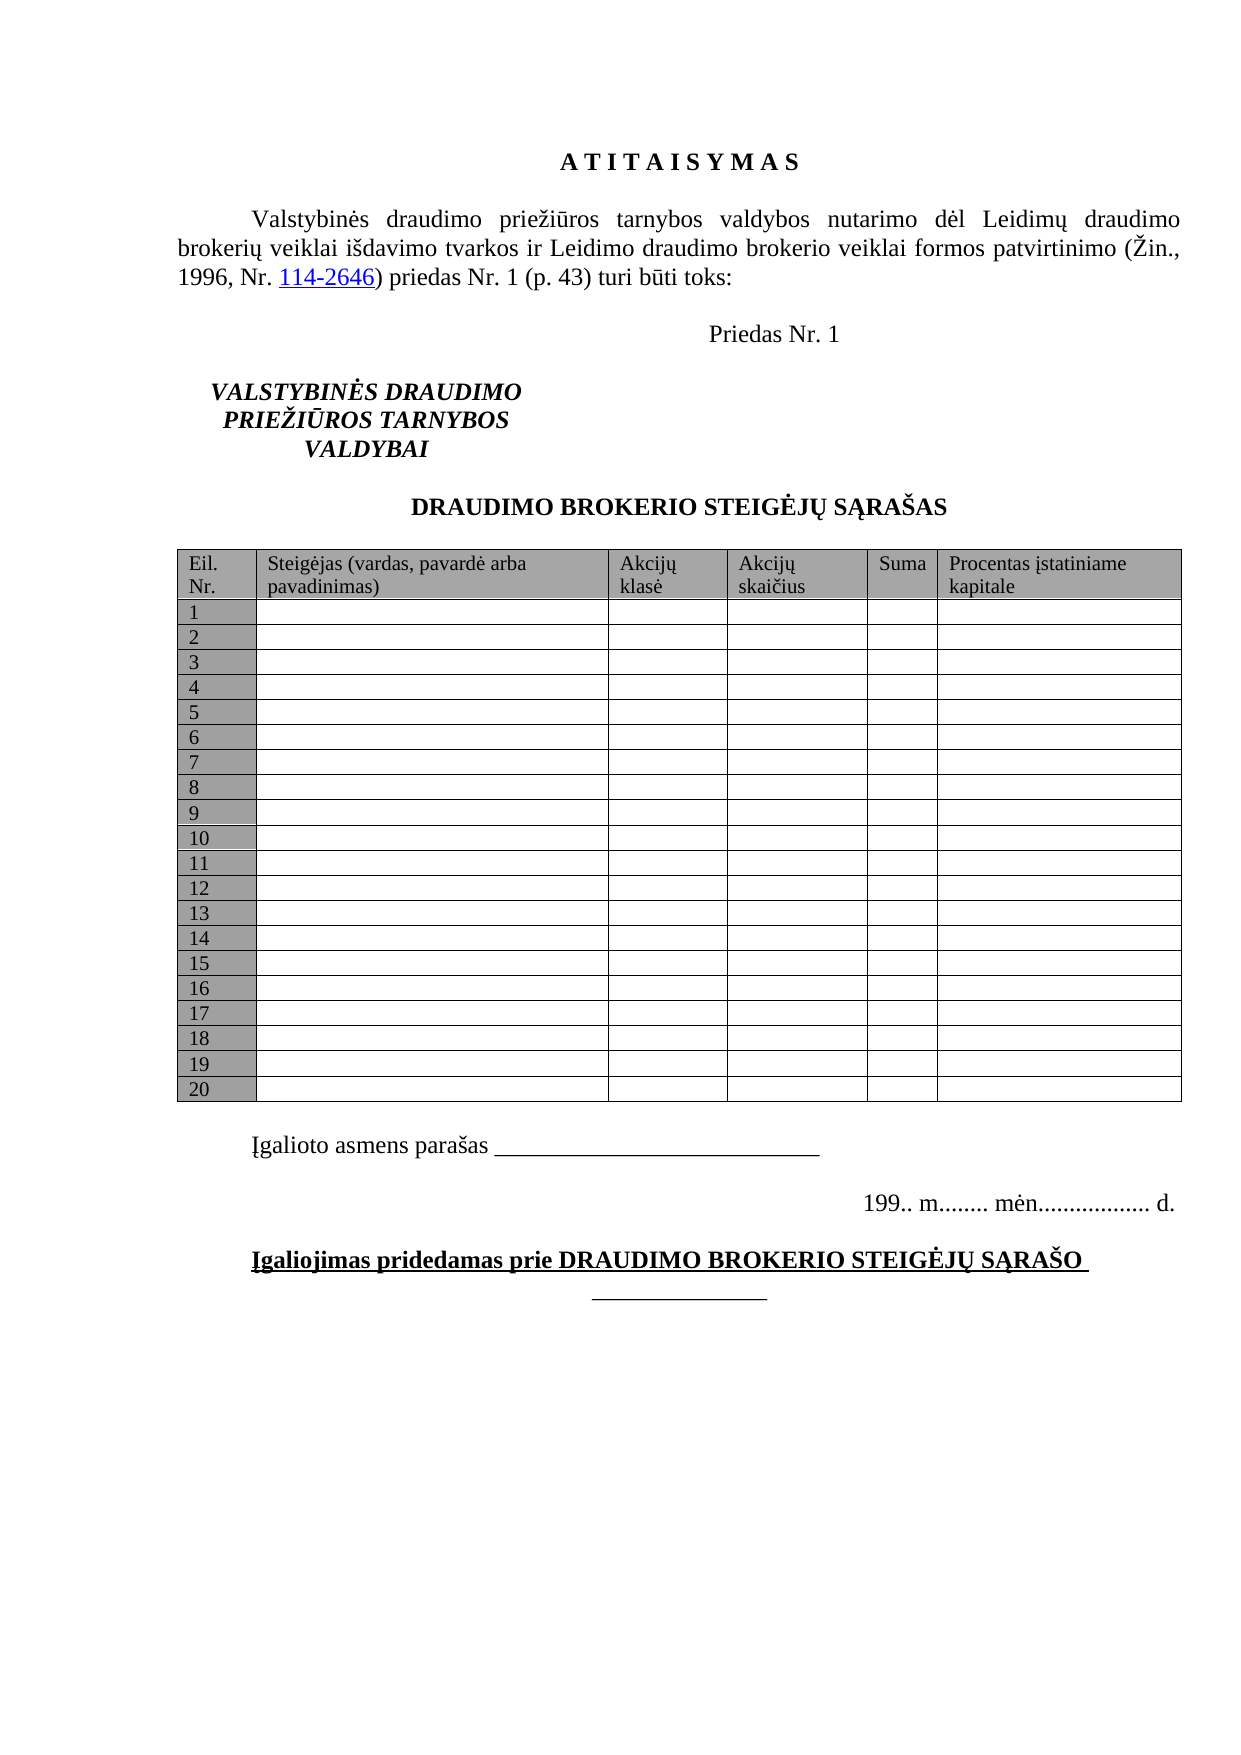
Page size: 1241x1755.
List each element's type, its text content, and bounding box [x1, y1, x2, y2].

table_cell [728, 876, 867, 900]
table_cell [609, 826, 727, 849]
table_cell [868, 851, 937, 875]
text VALSTYBINĖS DRAUDIMO [177, 377, 557, 406]
table_header Steigėjas (vardas, pavardė arba pavadinimas) [257, 550, 608, 598]
table_cell [728, 901, 867, 925]
table_cell [257, 675, 608, 699]
table_cell [257, 1026, 608, 1050]
table_cell [938, 1077, 1181, 1101]
table_cell [938, 1026, 1181, 1050]
table_cell [868, 800, 937, 824]
table_cell [938, 926, 1181, 950]
table_cell [728, 775, 867, 799]
table_header Akcijų klasė [609, 550, 727, 598]
table_cell [257, 876, 608, 900]
table_cell [728, 826, 867, 849]
table_cell [938, 1051, 1181, 1076]
table_cell [728, 650, 867, 674]
table_cell 14 [178, 926, 256, 950]
table_cell [257, 775, 608, 799]
table_cell [257, 700, 608, 724]
table_cell [938, 725, 1181, 749]
table_cell [609, 876, 727, 900]
text VALDYBAI [177, 434, 557, 463]
table_cell [938, 876, 1181, 900]
table_cell [728, 750, 867, 774]
table_cell [938, 1001, 1181, 1025]
table_cell 15 [178, 951, 256, 975]
table_cell 16 [178, 976, 256, 1000]
table_cell [728, 700, 867, 724]
text Valstybinės draudimo priežiūros tarnybos valdybos nutarimo dėl Leidimų draudimo brokerių veiklai išdavimo tvarkos ir Leidimo draudimo brokerio veiklai formos patvirtinimo (Žin., 1996, Nr. 114-2646) priedas Nr. 1 (p. 43) turi būti toks: [177, 204, 1181, 291]
table_header Suma [868, 550, 937, 598]
table_cell [728, 800, 867, 824]
table_cell [609, 600, 727, 624]
table_cell 10 [178, 826, 256, 849]
table_cell [868, 750, 937, 774]
table_cell [938, 700, 1181, 724]
table_cell [868, 650, 937, 674]
table_cell [868, 1051, 937, 1076]
table_cell [728, 926, 867, 950]
table_cell 17 [178, 1001, 256, 1025]
text PRIEŽIŪROS TARNYBOS [177, 406, 557, 434]
table_cell [257, 800, 608, 824]
table_cell [868, 675, 937, 699]
table_cell [257, 650, 608, 674]
table_cell [868, 876, 937, 900]
table_header Procentas įstatiniame kapitale [938, 550, 1181, 598]
table_cell [257, 826, 608, 849]
table_cell 1 [178, 600, 256, 624]
table_cell [257, 851, 608, 875]
table_cell 12 [178, 876, 256, 900]
table_cell 4 [178, 675, 256, 699]
table_cell 5 [178, 700, 256, 724]
table_cell [728, 1001, 867, 1025]
table_cell [257, 976, 608, 1000]
table_cell [609, 926, 727, 950]
text 199.. m........ mėn.................. d. [177, 1188, 1181, 1217]
table_cell [609, 650, 727, 674]
table_cell 2 [178, 625, 256, 649]
table_cell [938, 951, 1181, 975]
table_cell 11 [178, 851, 256, 875]
text Priedas Nr. 1 [177, 319, 1181, 348]
table_cell [868, 901, 937, 925]
table_cell [728, 1077, 867, 1101]
table_cell [257, 1077, 608, 1101]
table_cell 18 [178, 1026, 256, 1050]
table_cell [609, 1001, 727, 1025]
table_cell [938, 775, 1181, 799]
table_cell [868, 775, 937, 799]
table_cell [609, 675, 727, 699]
table_cell [728, 675, 867, 699]
table_cell [938, 625, 1181, 649]
table_cell [938, 826, 1181, 849]
table_cell [257, 951, 608, 975]
table_cell [728, 625, 867, 649]
table_cell [728, 1051, 867, 1076]
table_cell [868, 700, 937, 724]
table_cell [938, 650, 1181, 674]
table_cell [938, 851, 1181, 875]
table_cell [257, 625, 608, 649]
table_cell [728, 976, 867, 1000]
table_cell [938, 750, 1181, 774]
table_cell [257, 600, 608, 624]
table_cell 8 [178, 775, 256, 799]
text ______________ [177, 1274, 1181, 1303]
table_cell [728, 1026, 867, 1050]
table_cell [728, 951, 867, 975]
table_cell [728, 725, 867, 749]
table_cell [938, 800, 1181, 824]
table_cell [868, 826, 937, 849]
table_cell [609, 750, 727, 774]
table_cell [609, 1026, 727, 1050]
table_cell [609, 976, 727, 1000]
table_cell [868, 976, 937, 1000]
table_cell [868, 725, 937, 749]
table_cell [868, 1077, 937, 1101]
table_cell [868, 625, 937, 649]
table_cell [609, 625, 727, 649]
table_cell [868, 951, 937, 975]
table_cell 3 [178, 650, 256, 674]
table_cell [868, 1026, 937, 1050]
table_cell [938, 675, 1181, 699]
table_cell [257, 1051, 608, 1076]
table_header Eil. Nr. [178, 550, 256, 598]
table_cell [609, 951, 727, 975]
table_cell [609, 901, 727, 925]
table_cell [868, 600, 937, 624]
table_cell [609, 725, 727, 749]
text Įgaliojimas pridedamas prie DRAUDIMO BROKERIO STEIGĖJŲ SĄRAŠO [177, 1245, 1181, 1274]
table_cell [609, 775, 727, 799]
table_cell 13 [178, 901, 256, 925]
table_cell [609, 700, 727, 724]
table_cell [938, 901, 1181, 925]
table_cell [609, 800, 727, 824]
table_cell [257, 1001, 608, 1025]
table_cell [868, 1001, 937, 1025]
table_cell [868, 926, 937, 950]
table_cell [938, 600, 1181, 624]
table_cell [257, 750, 608, 774]
table_cell 19 [178, 1051, 256, 1076]
table_cell [609, 851, 727, 875]
table_cell 7 [178, 750, 256, 774]
table_cell [728, 600, 867, 624]
text Įgalioto asmens parašas __________________________ [177, 1130, 1181, 1159]
table_header Akcijų skaičius [728, 550, 867, 598]
table_cell [257, 725, 608, 749]
text ATITAISYMAS [177, 147, 1181, 176]
table_cell [938, 976, 1181, 1000]
table_cell 6 [178, 725, 256, 749]
table_cell 9 [178, 800, 256, 824]
table_cell [257, 926, 608, 950]
table_cell [609, 1077, 727, 1101]
table_cell [257, 901, 608, 925]
text DRAUDIMO BROKERIO STEIGĖJŲ SĄRAŠAS [177, 492, 1181, 521]
table_cell 20 [178, 1077, 256, 1101]
table_cell [728, 851, 867, 875]
table_cell [609, 1051, 727, 1076]
